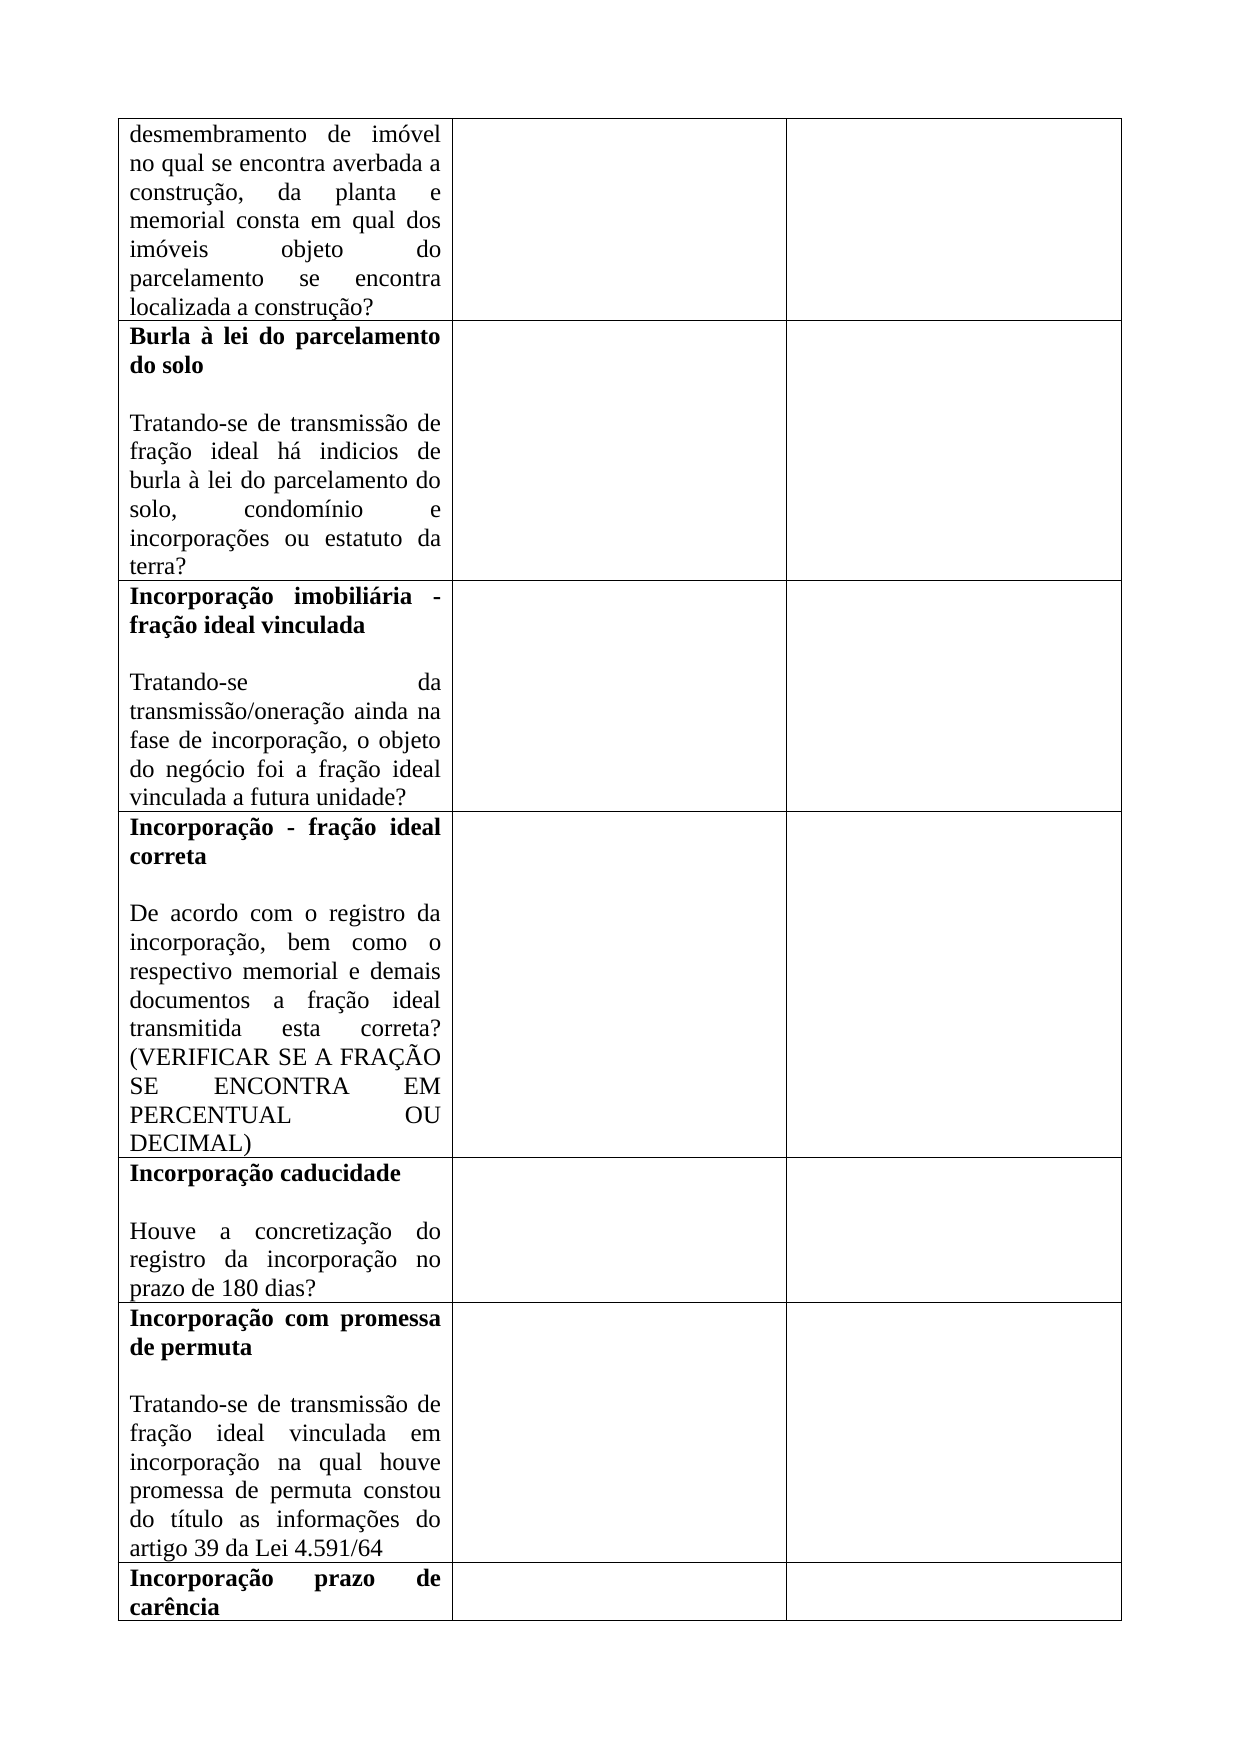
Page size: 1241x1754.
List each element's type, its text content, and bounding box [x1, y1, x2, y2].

table_cell [453, 1563, 786, 1620]
table_cell [787, 581, 1121, 811]
table_cell Burla à lei do parcelamento do solo Tratando-se de transmissão de fração ideal há indicios de burla à lei do parcelamento do solo, condomínio e incorporações ou estatuto da terra? [119, 321, 452, 580]
table_cell [787, 321, 1121, 580]
table_cell [787, 1158, 1121, 1302]
table_cell [787, 812, 1121, 1157]
table_cell Incorporação caducidade Houve a concretização do registro da incorporação no prazo de 180 dias? [119, 1158, 452, 1302]
table_cell [787, 1303, 1121, 1562]
table_cell Incorporação imobiliária - fração ideal vinculada Tratando-se da transmissão/oneração ainda na fase de incorporação, o objeto do negócio foi a fração ideal vinculada a futura unidade? [119, 581, 452, 811]
table_cell Incorporação prazo de carência [119, 1563, 452, 1620]
table_cell [453, 581, 786, 811]
table_cell [453, 812, 786, 1157]
table_cell [453, 119, 786, 320]
table_cell [453, 321, 786, 580]
table_cell desmembramento de imóvel no qual se encontra averbada a construção, da planta e memorial consta em qual dos imóveis objeto do parcelamento se encontra localizada a construção? [119, 119, 452, 320]
table_cell Incorporação com promessa de permuta Tratando-se de transmissão de fração ideal vinculada em incorporação na qual houve promessa de permuta constou do título as informações do artigo 39 da Lei 4.591/64 [119, 1303, 452, 1562]
table_cell [453, 1158, 786, 1302]
table_cell [787, 1563, 1121, 1620]
table_cell Incorporação - fração ideal correta De acordo com o registro da incorporação, bem como o respectivo memorial e demais documentos a fração ideal transmitida esta correta? (VERIFICAR SE A FRAÇÃO SE ENCONTRA EM PERCENTUAL OU DECIMAL) [119, 812, 452, 1157]
table_cell [787, 119, 1121, 320]
table_cell [453, 1303, 786, 1562]
